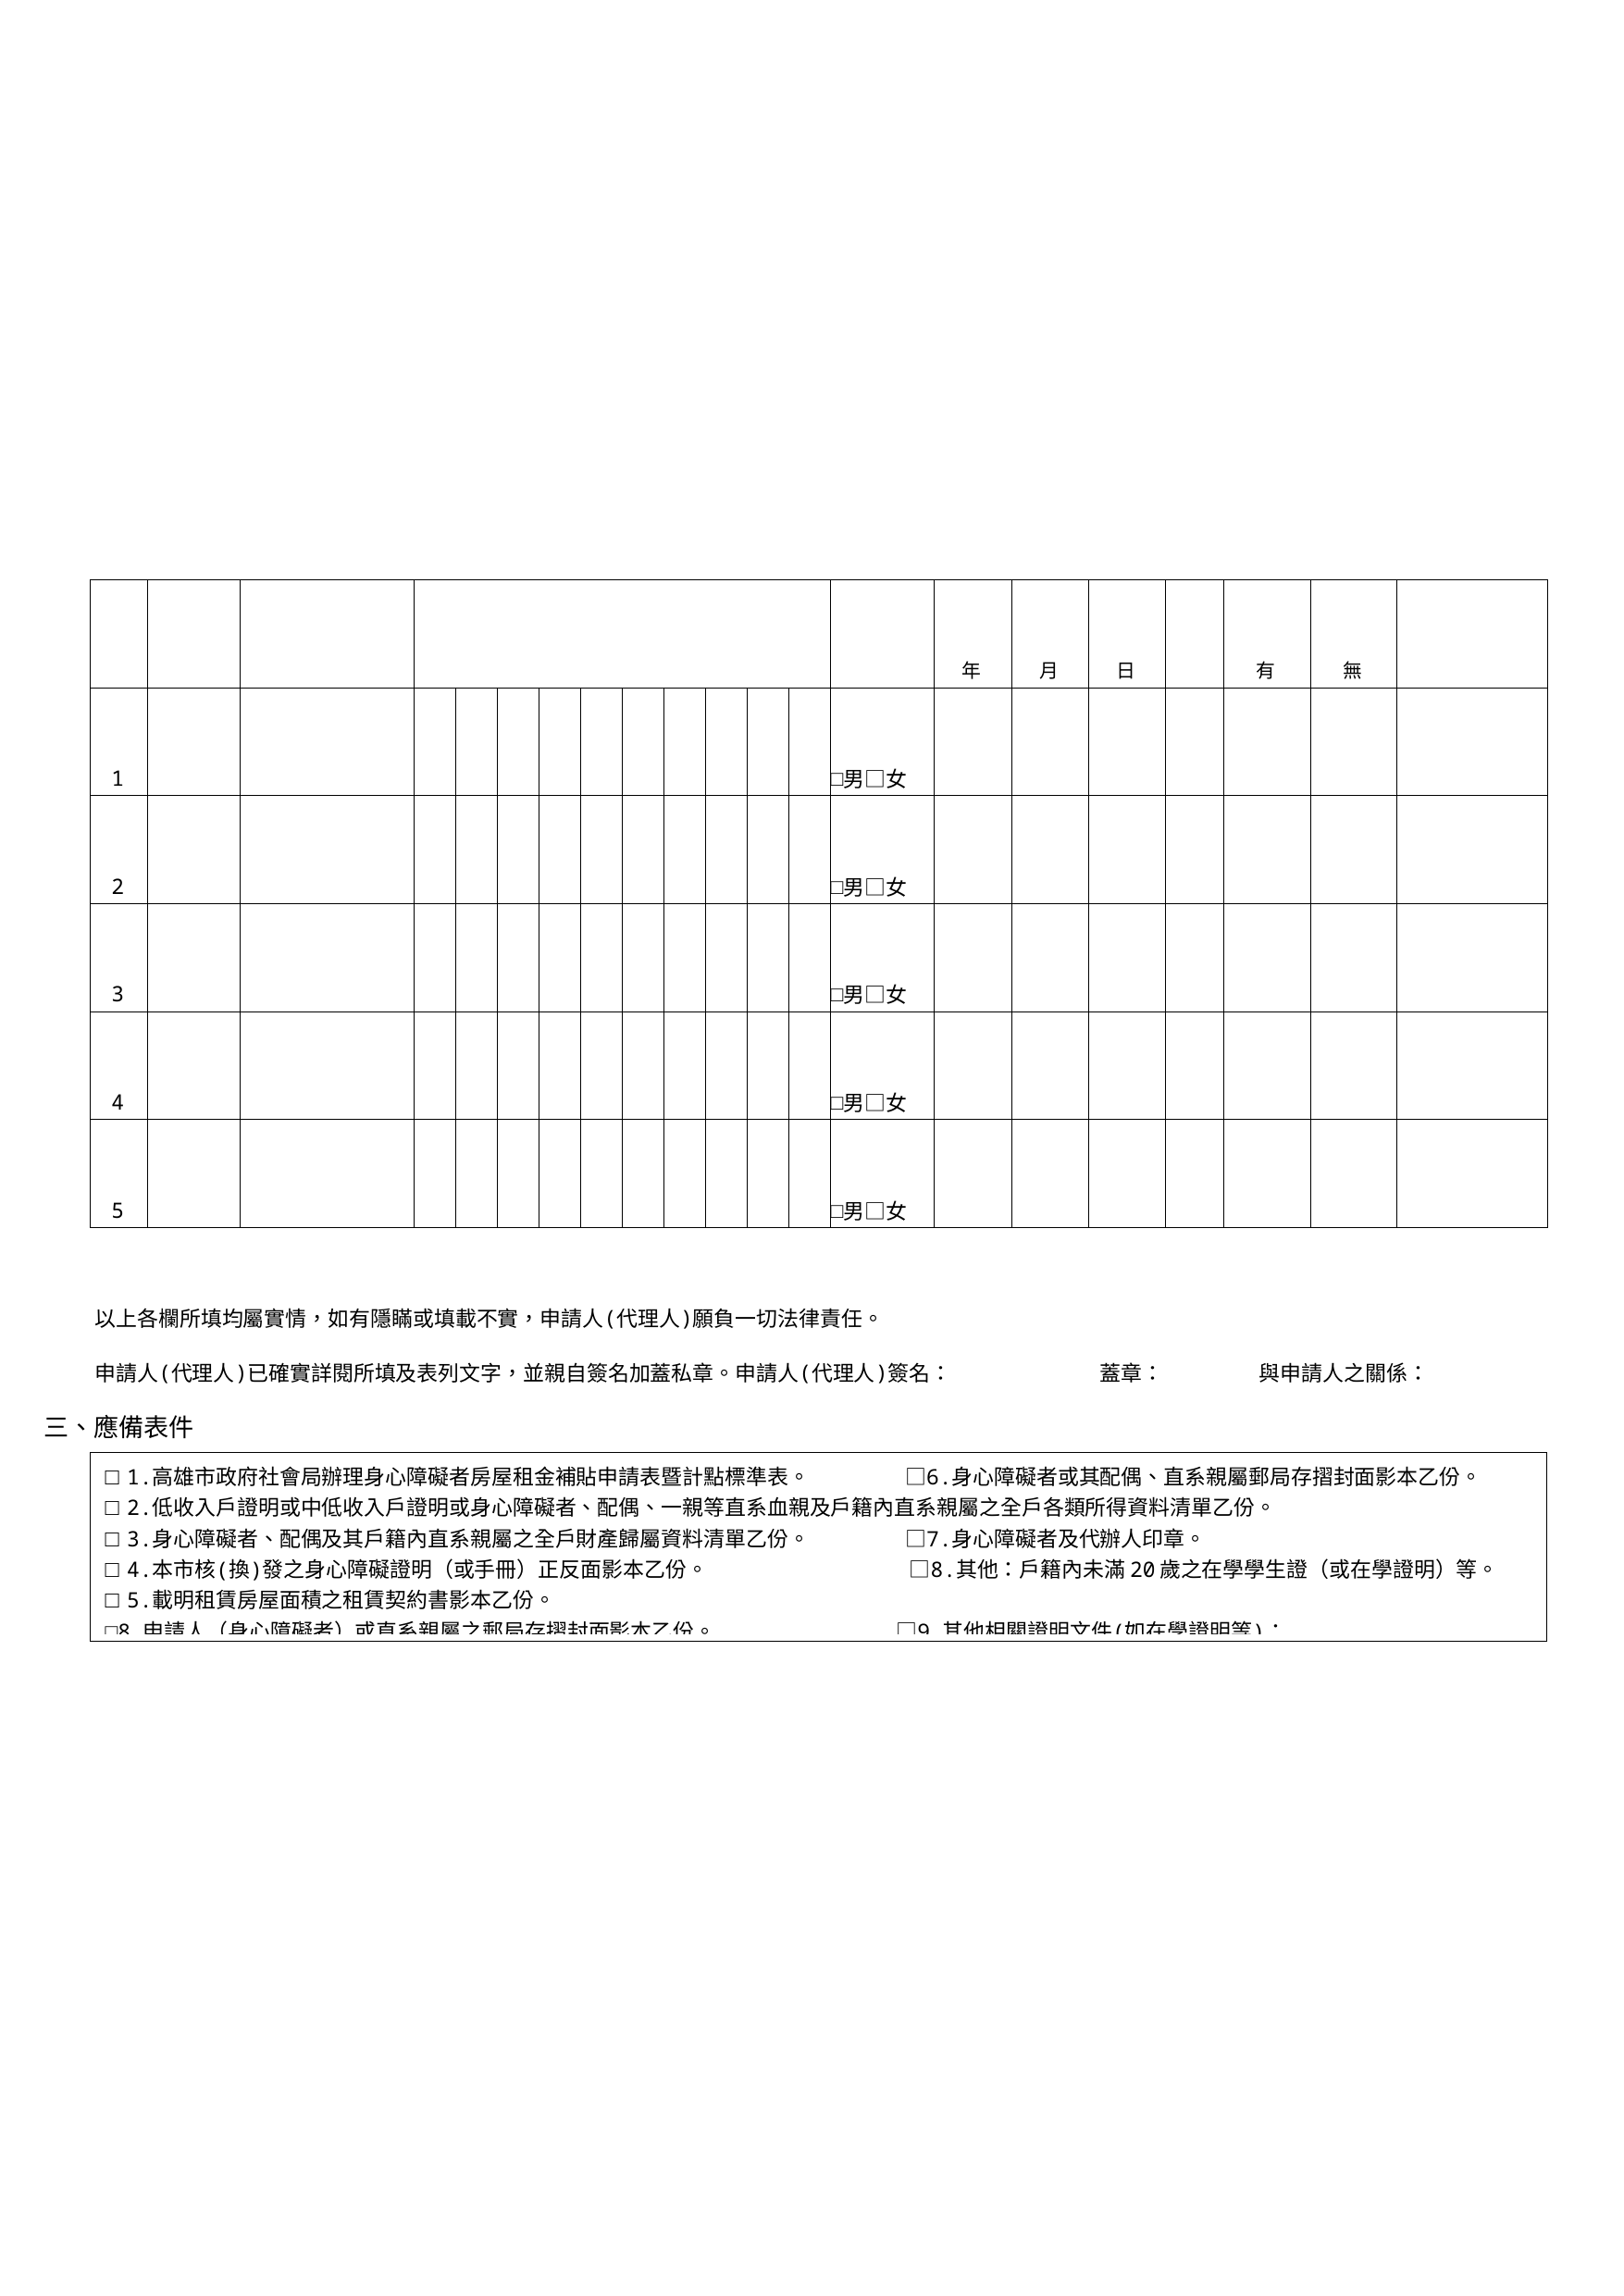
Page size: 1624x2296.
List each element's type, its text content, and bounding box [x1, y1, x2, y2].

list 2.低收入戶證明或中低收入戶證明或身心障礙者、配偶、一親等直系血親及戶籍內直系親屬之全戶各類所得資料清單乙份。 [105, 1491, 1532, 1521]
table_header [1397, 580, 1547, 688]
table_cell [1311, 796, 1396, 903]
text □8.申請人（身心障礙者）或直系親屬之郵局存摺封面影本乙份。 □9.其他相關證明文件(如在學證明等)： [105, 1614, 1532, 1634]
table_cell [623, 1120, 663, 1227]
table_cell [1089, 1120, 1165, 1227]
table_cell [1012, 689, 1088, 795]
table_cell 1 [91, 689, 147, 795]
table_cell [498, 1120, 539, 1227]
table_cell [415, 796, 455, 903]
table_cell [789, 689, 830, 795]
list 5.載明租賃房屋面積之租賃契約書影本乙份。 [105, 1583, 1532, 1614]
table_cell [1012, 796, 1088, 903]
table_header [91, 580, 147, 688]
table_cell [539, 1012, 580, 1119]
table_cell [498, 796, 539, 903]
table_cell [664, 1120, 705, 1227]
table_cell [581, 1120, 622, 1227]
table_cell [148, 796, 240, 903]
table_cell 2 [91, 796, 147, 903]
table_cell [1166, 689, 1223, 795]
table_cell [664, 904, 705, 1011]
table_cell [623, 904, 663, 1011]
table_cell 月 [1012, 580, 1088, 688]
table_cell [623, 689, 663, 795]
table_header [1166, 580, 1223, 688]
table_cell [148, 1120, 240, 1227]
table_header [415, 580, 830, 688]
table_cell [1224, 904, 1310, 1011]
table_cell [1311, 1012, 1396, 1119]
table_cell [1397, 1012, 1547, 1119]
table_cell [789, 1120, 830, 1227]
table_header [831, 580, 934, 688]
table_cell 有 [1224, 580, 1310, 688]
list 4.本市核(換)發之身心障礙證明（或手冊）正反面影本乙份。 □8.其他：戶籍內未滿20歲之在學學生證（或在學證明）等。 [105, 1553, 1532, 1583]
table_cell 年 [935, 580, 1011, 688]
table_cell [415, 904, 455, 1011]
table_header [148, 580, 240, 688]
table_cell [498, 689, 539, 795]
table_cell [1166, 1120, 1223, 1227]
table_cell [1224, 1012, 1310, 1119]
table_cell [1089, 689, 1165, 795]
table_cell [456, 1012, 497, 1119]
table_cell [148, 904, 240, 1011]
table_cell [1224, 1120, 1310, 1227]
table_cell [789, 796, 830, 903]
table_cell [748, 689, 788, 795]
table_cell □男□女 [831, 1012, 934, 1119]
table_cell [1089, 1012, 1165, 1119]
table_cell [581, 796, 622, 903]
table_cell [1012, 904, 1088, 1011]
table_cell [539, 796, 580, 903]
text 以上各欄所填均屬實情，如有隱瞞或填載不實，申請人(代理人)願負一切法律責任。 [43, 1281, 1580, 1335]
table_cell [706, 904, 747, 1011]
table_cell [1166, 904, 1223, 1011]
table_cell [1224, 796, 1310, 903]
table_cell [241, 904, 414, 1011]
table_cell [581, 689, 622, 795]
list 1.高雄市政府社會局辦理身心障礙者房屋租金補貼申請表暨計點標準表。 □6.身心障礙者或其配偶、直系親屬郵局存摺封面影本乙份。 [105, 1460, 1532, 1491]
table_cell [1397, 904, 1547, 1011]
table_cell □男□女 [831, 689, 934, 795]
table_cell [664, 796, 705, 903]
table_cell [415, 1012, 455, 1119]
table_cell [539, 1120, 580, 1227]
text 申請人(代理人)已確實詳閱所填及表列文字，並親自簽名加蓋私章。申請人(代理人)簽名： 蓋章： 與申請人之關係： [43, 1335, 1580, 1389]
table_cell [1166, 1012, 1223, 1119]
table_cell [1012, 1012, 1088, 1119]
table_cell [581, 904, 622, 1011]
table_cell [456, 796, 497, 903]
table_cell [623, 796, 663, 903]
table_cell [706, 796, 747, 903]
table_cell 4 [91, 1012, 147, 1119]
table_cell □男□女 [831, 904, 934, 1011]
table_header [241, 580, 414, 688]
table_cell 3 [91, 904, 147, 1011]
table_cell [706, 689, 747, 795]
table_cell □男□女 [831, 1120, 934, 1227]
table_cell [539, 689, 580, 795]
table_cell [1311, 689, 1396, 795]
table_cell [935, 796, 1011, 903]
table_cell [148, 1012, 240, 1119]
table_cell [706, 1120, 747, 1227]
table_cell [581, 1012, 622, 1119]
list 3.身心障礙者、配偶及其戶籍內直系親屬之全戶財產歸屬資料清單乙份。 □7.身心障礙者及代辦人印章。 [105, 1521, 1532, 1553]
table_cell [498, 1012, 539, 1119]
table_cell [706, 1012, 747, 1119]
table_cell [241, 1012, 414, 1119]
table_cell [1166, 796, 1223, 903]
table_cell 無 [1311, 580, 1396, 688]
table_cell [935, 689, 1011, 795]
table_cell 日 [1089, 580, 1165, 688]
table_cell [789, 1012, 830, 1119]
table_cell [415, 689, 455, 795]
table_cell [456, 689, 497, 795]
table_cell [241, 689, 414, 795]
table_cell [241, 796, 414, 903]
table_cell [1089, 796, 1165, 903]
table_cell [1311, 1120, 1396, 1227]
table_cell [664, 689, 705, 795]
table_cell [789, 904, 830, 1011]
table_cell [1311, 904, 1396, 1011]
table_cell [935, 904, 1011, 1011]
table_cell [415, 1120, 455, 1227]
table_cell [241, 1120, 414, 1227]
table_cell [539, 904, 580, 1011]
table_cell [748, 1120, 788, 1227]
table_cell [1012, 1120, 1088, 1227]
text 三、應備表件 [43, 1389, 1580, 1443]
table_cell [1397, 1120, 1547, 1227]
table_cell [748, 796, 788, 903]
table_cell [498, 904, 539, 1011]
table_cell [623, 1012, 663, 1119]
table_cell [748, 904, 788, 1011]
table_cell [748, 1012, 788, 1119]
table_cell □男□女 [831, 796, 934, 903]
table_cell [1089, 904, 1165, 1011]
table_cell [664, 1012, 705, 1119]
table_cell [456, 904, 497, 1011]
table_cell [1224, 689, 1310, 795]
table_cell [935, 1012, 1011, 1119]
table_cell [148, 689, 240, 795]
table_cell [935, 1120, 1011, 1227]
table_cell 5 [91, 1120, 147, 1227]
table_cell [1397, 796, 1547, 903]
table_cell [456, 1120, 497, 1227]
table_cell [1397, 689, 1547, 795]
